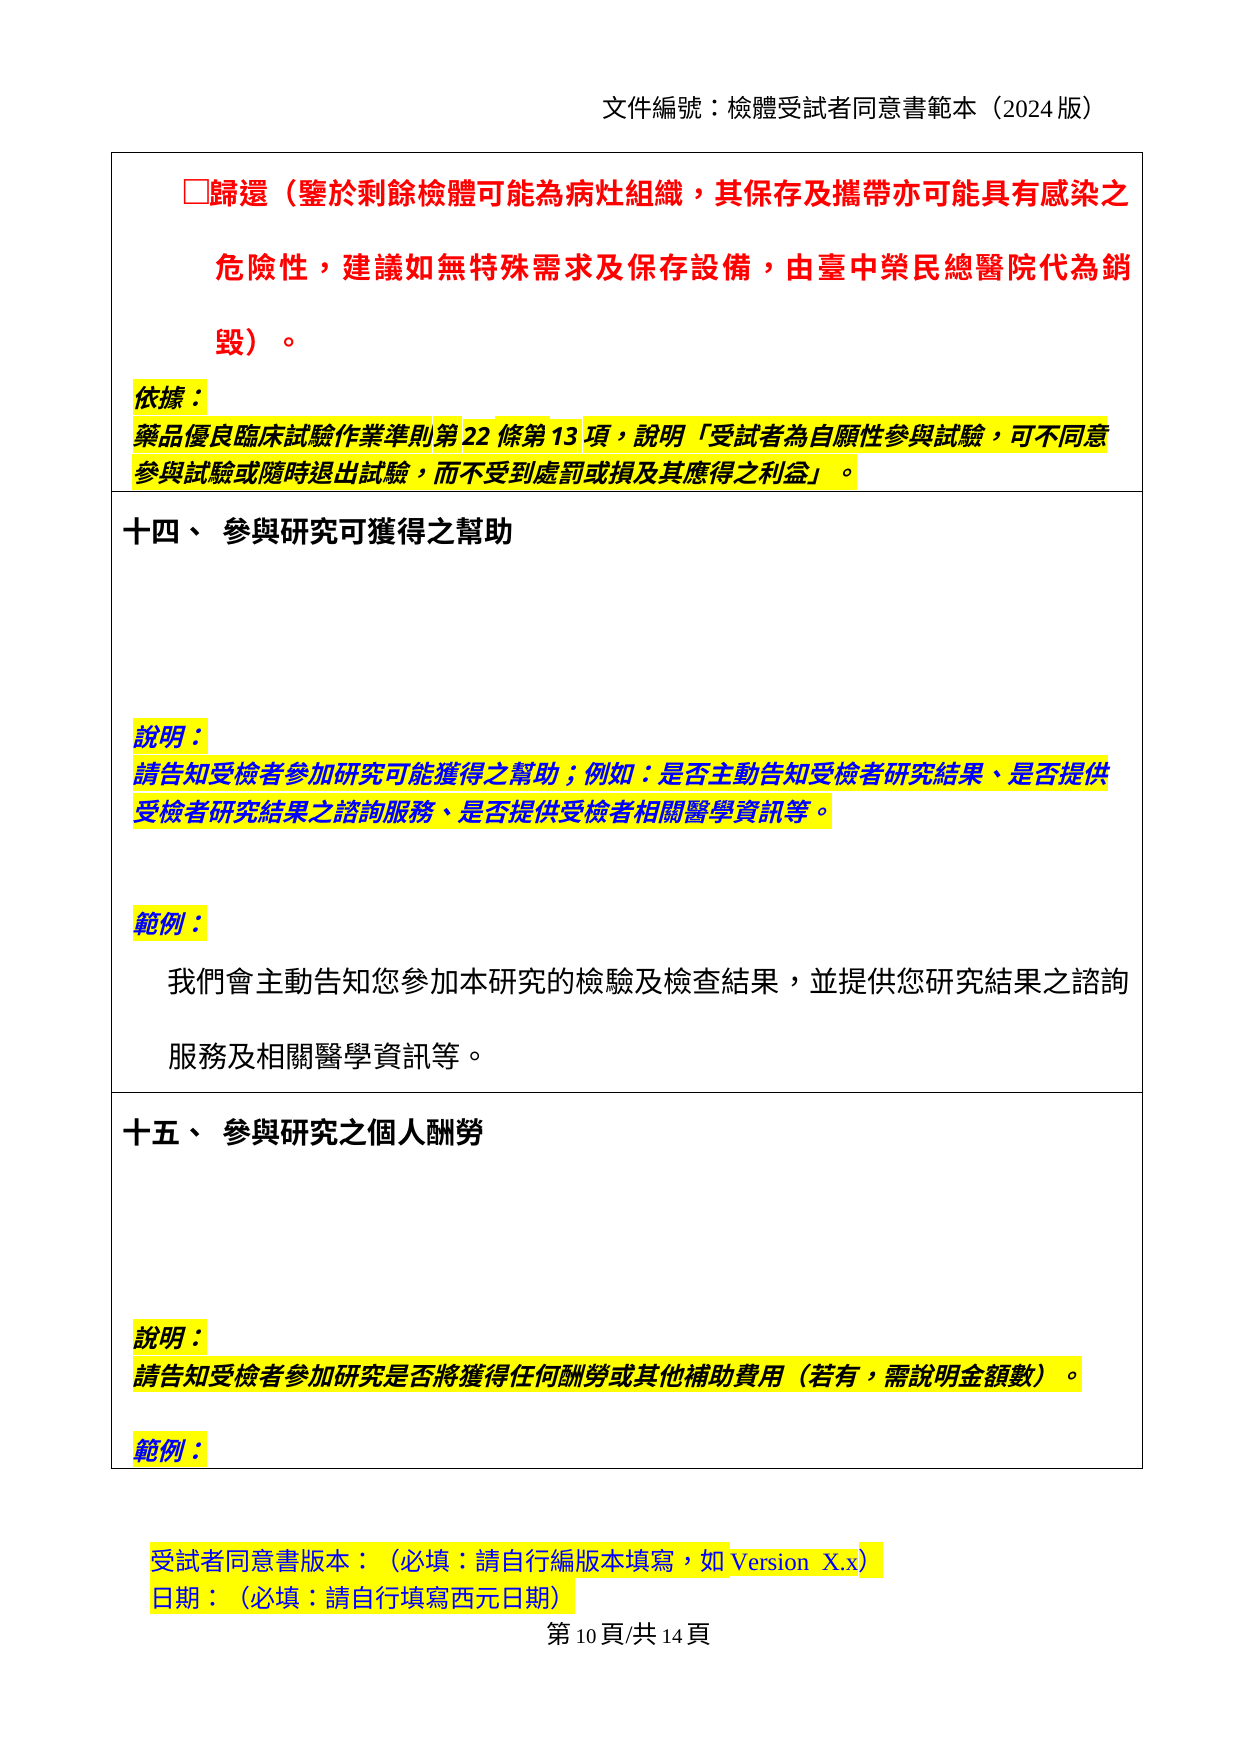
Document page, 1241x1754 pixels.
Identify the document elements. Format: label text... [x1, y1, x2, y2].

table_cell 參與研究之個人酬勞 說明： 請告知受檢者參加研究是否將獲得任何酬勞或其他補助費用（若有，需說明金額數）。 範例： [112, 1093, 1142, 1468]
table_cell □歸還（鑒於剩餘檢體可能為病灶組織，其保存及攜帶亦可能具有感染之危險性，建議如無特殊需求及保存設備，由臺中榮民總醫院代為銷毀）。 依據： 藥品優良臨床試驗作業準則第22條第13項，說明「受試者為自願性參與試驗，可不同意參與試驗或隨時退出試驗，而不受到處罰或損及其應得之利益」。 [112, 153, 1142, 491]
table_cell 參與研究可獲得之幫助 說明： 請告知受檢者參加研究可能獲得之幫助；例如：是否主動告知受檢者研究結果、是否提供受檢者研究結果之諮詢服務、是否提供受檢者相關醫學資訊等。 範例： 我們會主動告知您參加本研究的檢驗及檢查結果，並提供您研究結果之諮詢服務及相關醫學資訊等。 [112, 492, 1142, 1092]
